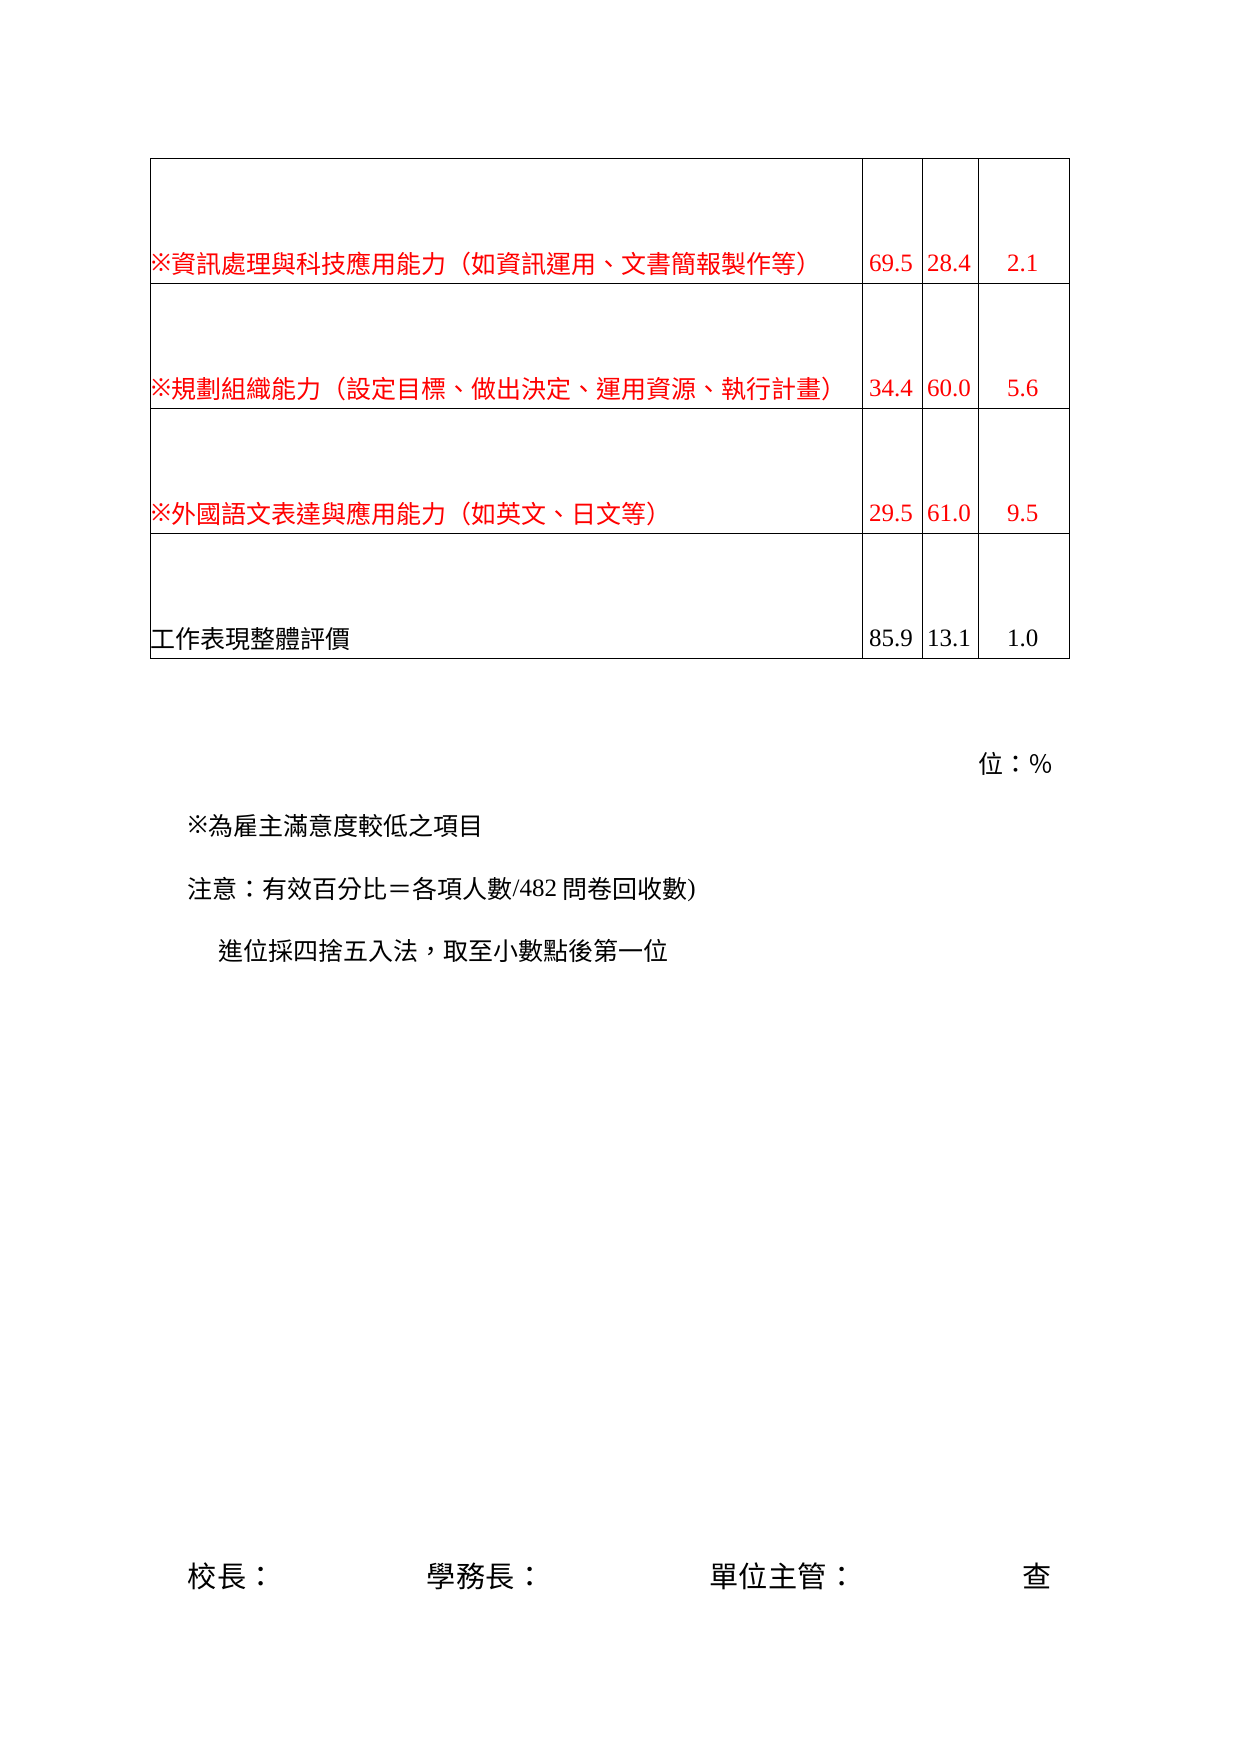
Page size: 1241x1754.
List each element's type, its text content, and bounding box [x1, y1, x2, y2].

table_cell 60.0 [923, 284, 978, 408]
table_cell 28.4 [923, 159, 978, 283]
table_cell ※外國語文表達與應用能力（如英文、日文等） [151, 409, 862, 533]
table_cell 34.4 [863, 284, 922, 408]
table_cell ※資訊處理與科技應用能力（如資訊運用、文書簡報製作等） [151, 159, 862, 283]
table_cell ※規劃組織能力（設定目標、做出決定、運用資源、執行計畫） [151, 284, 862, 408]
table_cell 29.5 [863, 409, 922, 533]
table_cell 61.0 [923, 409, 978, 533]
table_cell 13.1 [923, 534, 978, 658]
table_cell 工作表現整體評價 [151, 534, 862, 658]
text 注意：有效百分比＝各項人數/482問卷回收數) [187, 846, 1053, 908]
table_cell 85.9 [863, 534, 922, 658]
text 校長： 學務長： 單位主管： 查 [187, 1533, 1053, 1596]
table_cell 69.5 [863, 159, 922, 283]
table_cell 1.0 [979, 534, 1069, 658]
table_cell 9.5 [979, 409, 1069, 533]
table_cell 2.1 [979, 159, 1069, 283]
text ※為雇主滿意度較低之項目 [187, 783, 1053, 846]
text 位：％ [187, 721, 1053, 783]
text 進位採四捨五入法，取至小數點後第一位 [187, 908, 1053, 971]
table_cell 5.6 [979, 284, 1069, 408]
